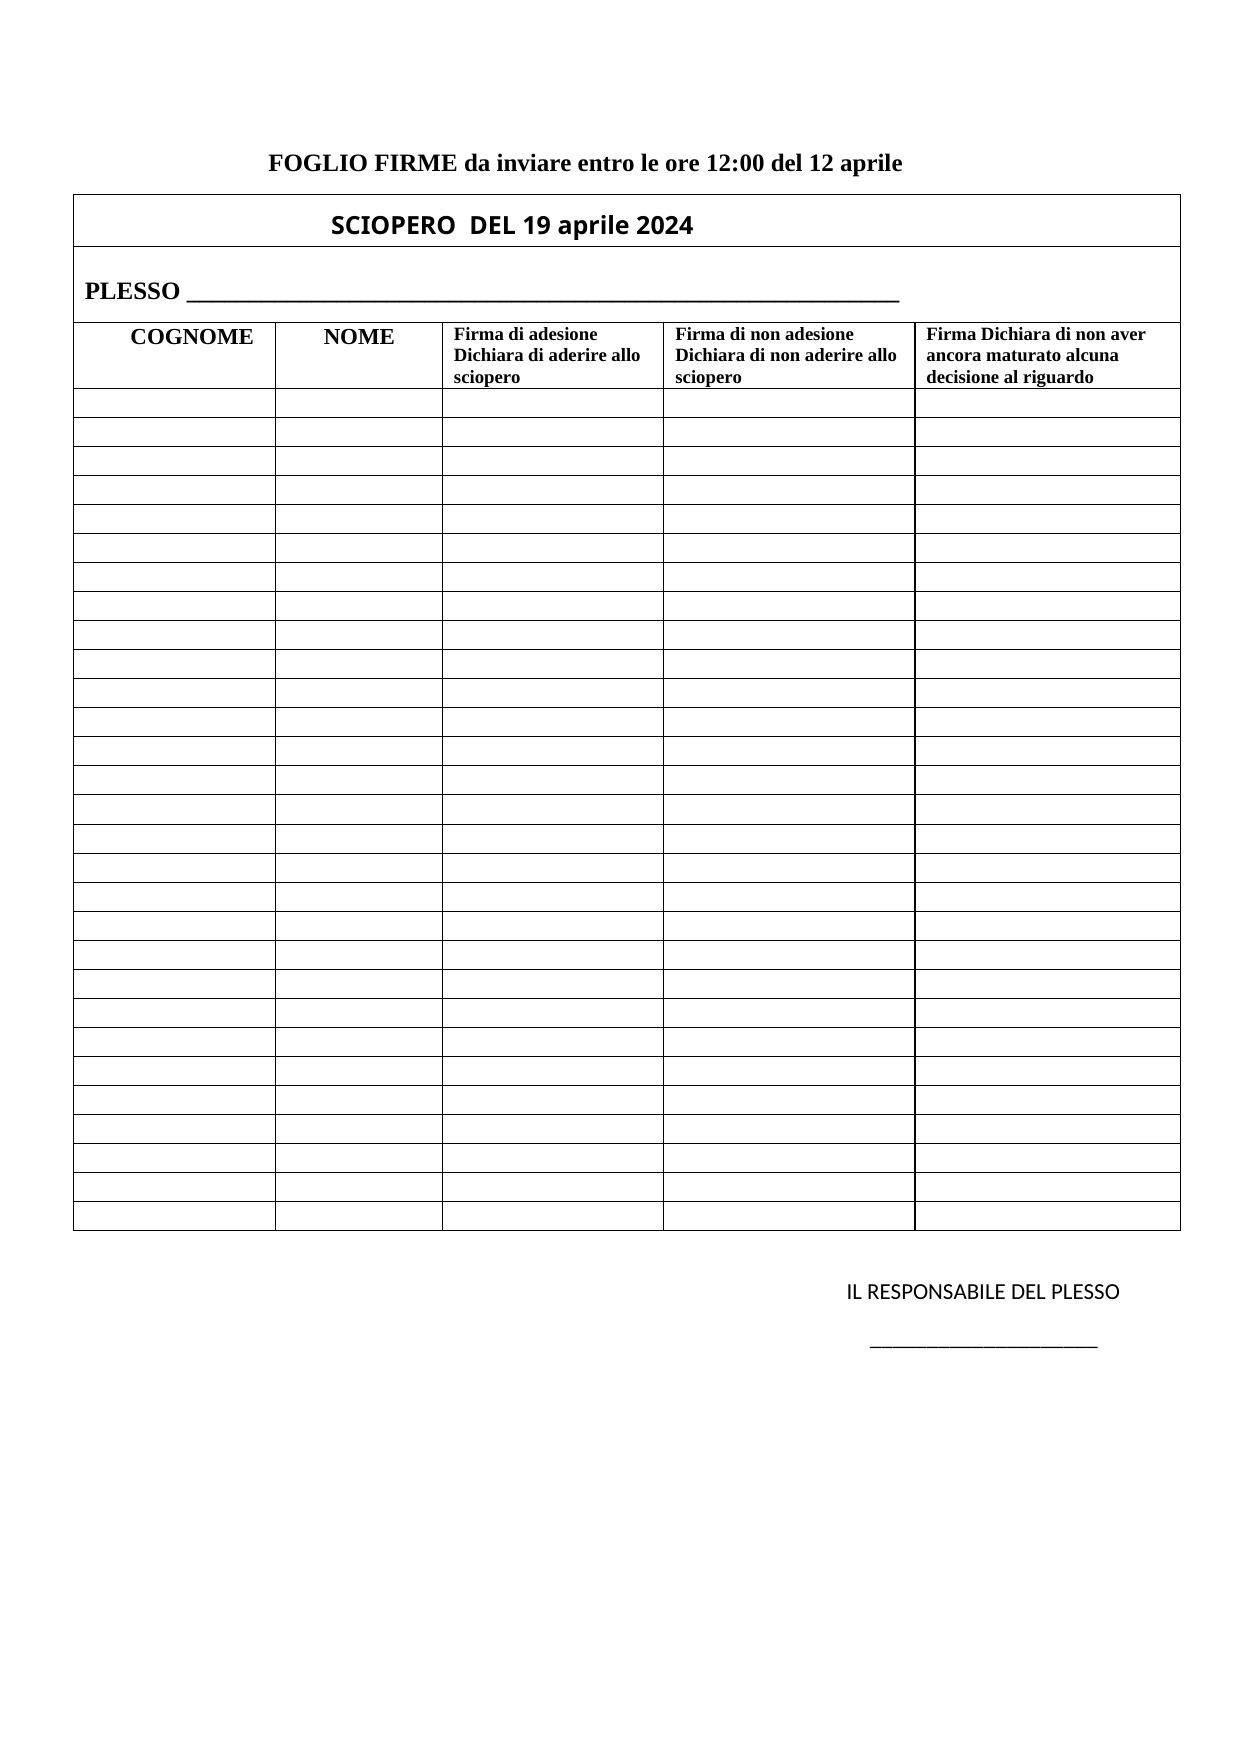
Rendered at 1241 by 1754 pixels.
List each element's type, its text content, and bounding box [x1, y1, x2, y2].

table_cell Firma Dichiara di non aver ancora maturato alcuna decisione al riguardo [916, 323, 1180, 387]
table_cell [916, 1115, 1180, 1143]
table_cell [664, 970, 914, 998]
table_cell [113, 1202, 275, 1230]
table_cell [276, 825, 442, 852]
table_cell [916, 534, 1180, 562]
table_cell [916, 883, 1180, 911]
table_cell [113, 766, 275, 794]
table_cell [113, 1144, 275, 1172]
table_cell [276, 766, 442, 794]
table_cell [113, 737, 275, 765]
table_cell [443, 621, 663, 649]
table_cell [664, 592, 914, 620]
table_cell [74, 1173, 113, 1201]
table_cell [443, 795, 663, 823]
table_cell [916, 447, 1180, 475]
table_cell [916, 679, 1180, 707]
table_cell [916, 505, 1180, 533]
table_cell [74, 621, 113, 649]
table_cell [113, 708, 275, 736]
table_cell [443, 1057, 663, 1085]
table_cell [74, 854, 113, 882]
table_cell [664, 825, 914, 852]
table_cell [74, 883, 113, 911]
table_cell [443, 447, 663, 475]
table_cell [74, 1202, 113, 1230]
table_cell [113, 389, 275, 417]
table_cell [443, 999, 663, 1027]
table_cell [113, 563, 275, 591]
table_cell [664, 621, 914, 649]
table_cell [916, 912, 1180, 940]
table_cell [113, 1086, 275, 1114]
table_cell [276, 999, 442, 1027]
table_cell [664, 795, 914, 823]
table_cell [74, 563, 113, 591]
table_cell [443, 1202, 663, 1230]
table_cell [74, 534, 113, 562]
table_cell [664, 389, 914, 417]
table_cell [74, 941, 113, 969]
table_cell [276, 1144, 442, 1172]
table_cell [74, 650, 113, 678]
table_cell [664, 1173, 914, 1201]
table_cell [916, 650, 1180, 678]
table_cell [113, 795, 275, 823]
table_cell [276, 679, 442, 707]
table_cell [276, 563, 442, 591]
table_cell [664, 476, 914, 504]
table_cell [443, 534, 663, 562]
table_cell [74, 825, 113, 852]
table_cell [916, 970, 1180, 998]
table_cell [74, 323, 113, 387]
table_cell [276, 418, 442, 446]
table_cell [276, 737, 442, 765]
table_cell [664, 1086, 914, 1114]
table_cell [664, 941, 914, 969]
table_cell [916, 476, 1180, 504]
table_cell [916, 1144, 1180, 1172]
table_cell [916, 708, 1180, 736]
table_cell [664, 708, 914, 736]
table_cell [113, 912, 275, 940]
table_cell [113, 883, 275, 911]
table_cell [664, 912, 914, 940]
table_cell [74, 708, 113, 736]
table_cell [916, 418, 1180, 446]
table_cell [276, 1028, 442, 1056]
table_cell [916, 825, 1180, 852]
table_cell [443, 825, 663, 852]
table_cell [113, 1028, 275, 1056]
table_cell [74, 476, 113, 504]
table_cell [276, 650, 442, 678]
table_cell [664, 447, 914, 475]
table_cell [443, 737, 663, 765]
table_cell [916, 1028, 1180, 1056]
table_cell [74, 1115, 113, 1143]
table_cell [74, 679, 113, 707]
table_cell [443, 563, 663, 591]
table_cell [443, 912, 663, 940]
table_cell [74, 592, 113, 620]
table_cell [664, 1115, 914, 1143]
table_cell Firma di adesione Dichiara di aderire allo sciopero [443, 323, 663, 387]
table_cell [113, 592, 275, 620]
table_cell [664, 418, 914, 446]
table_cell [916, 621, 1180, 649]
table_cell [276, 447, 442, 475]
table_cell [664, 1202, 914, 1230]
table_cell [916, 1086, 1180, 1114]
table_cell [443, 1086, 663, 1114]
table_cell [276, 505, 442, 533]
table_cell [443, 766, 663, 794]
table_cell [276, 708, 442, 736]
table_cell [113, 970, 275, 998]
table_cell [74, 1144, 113, 1172]
table_cell [916, 563, 1180, 591]
table_cell [113, 825, 275, 852]
table_cell [443, 708, 663, 736]
table_cell [443, 476, 663, 504]
table_cell [276, 1173, 442, 1201]
table_cell [443, 679, 663, 707]
table_cell [74, 912, 113, 940]
table_cell [664, 505, 914, 533]
table_cell [74, 1057, 113, 1085]
table_cell [74, 766, 113, 794]
table_cell [113, 999, 275, 1027]
table_cell [664, 1028, 914, 1056]
table_cell [74, 505, 113, 533]
table_cell [276, 941, 442, 969]
table_cell [916, 795, 1180, 823]
table_cell [443, 941, 663, 969]
table_cell [276, 1086, 442, 1114]
table_cell [664, 534, 914, 562]
table_cell Firma di non adesione Dichiara di non aderire allo sciopero [664, 323, 914, 387]
table_cell COGNOME [113, 323, 275, 387]
table_cell [276, 592, 442, 620]
table_cell [113, 679, 275, 707]
table_cell [276, 1202, 442, 1230]
table_cell [443, 505, 663, 533]
table_cell [664, 650, 914, 678]
table_cell [443, 1144, 663, 1172]
table_cell [916, 999, 1180, 1027]
table_cell [74, 447, 113, 475]
table_cell [916, 592, 1180, 620]
table_cell [916, 1173, 1180, 1201]
table_cell PLESSO _________________________________________________________ [74, 247, 1180, 322]
table_cell [443, 592, 663, 620]
table_cell [443, 389, 663, 417]
table_cell [276, 912, 442, 940]
table_cell [276, 854, 442, 882]
table_cell [916, 737, 1180, 765]
table_cell [664, 1057, 914, 1085]
table_cell [664, 1144, 914, 1172]
table_cell [276, 1057, 442, 1085]
table_cell [113, 505, 275, 533]
table_cell [443, 854, 663, 882]
table_cell [443, 650, 663, 678]
table_cell [916, 766, 1180, 794]
table_cell [916, 1057, 1180, 1085]
table_cell [276, 389, 442, 417]
table_cell [74, 970, 113, 998]
table_cell NOME [276, 323, 442, 387]
text IL RESPONSABILE DEL PLESSO [118, 1277, 1122, 1305]
table_cell [74, 1086, 113, 1114]
table_cell [113, 447, 275, 475]
table_cell [74, 1028, 113, 1056]
table_cell [276, 1115, 442, 1143]
table_cell [916, 941, 1180, 969]
table_cell [443, 418, 663, 446]
text FOGLIO FIRME da inviare entro le ore 12:00 del 12 aprile [118, 148, 1122, 176]
table_cell [113, 418, 275, 446]
table_cell [113, 854, 275, 882]
table_cell [664, 883, 914, 911]
table_cell [113, 476, 275, 504]
table_cell [664, 766, 914, 794]
table_cell [276, 621, 442, 649]
table_cell [113, 1057, 275, 1085]
table_cell [916, 389, 1180, 417]
table_cell [443, 1173, 663, 1201]
table_cell [276, 795, 442, 823]
table_cell [664, 679, 914, 707]
table_cell [74, 737, 113, 765]
table_cell [276, 534, 442, 562]
table_cell [113, 621, 275, 649]
table_cell [916, 1202, 1180, 1230]
table_cell [276, 970, 442, 998]
text ____________________ [118, 1323, 1122, 1351]
table_cell [664, 854, 914, 882]
table_cell [113, 1173, 275, 1201]
table_cell [664, 999, 914, 1027]
table_cell [113, 941, 275, 969]
table_cell [664, 737, 914, 765]
table_cell [276, 883, 442, 911]
table_cell [113, 1115, 275, 1143]
table_cell [74, 999, 113, 1027]
table_cell [113, 650, 275, 678]
table_cell [916, 854, 1180, 882]
table_cell [443, 883, 663, 911]
table_cell [443, 1028, 663, 1056]
table_cell [74, 389, 113, 417]
table_cell [443, 970, 663, 998]
table_header SCIOPERO DEL 19 aprile 2024 [74, 195, 1180, 246]
table_cell [113, 534, 275, 562]
table_cell [74, 418, 113, 446]
table_cell [664, 563, 914, 591]
table_cell [276, 476, 442, 504]
table_cell [443, 1115, 663, 1143]
table_cell [74, 795, 113, 823]
